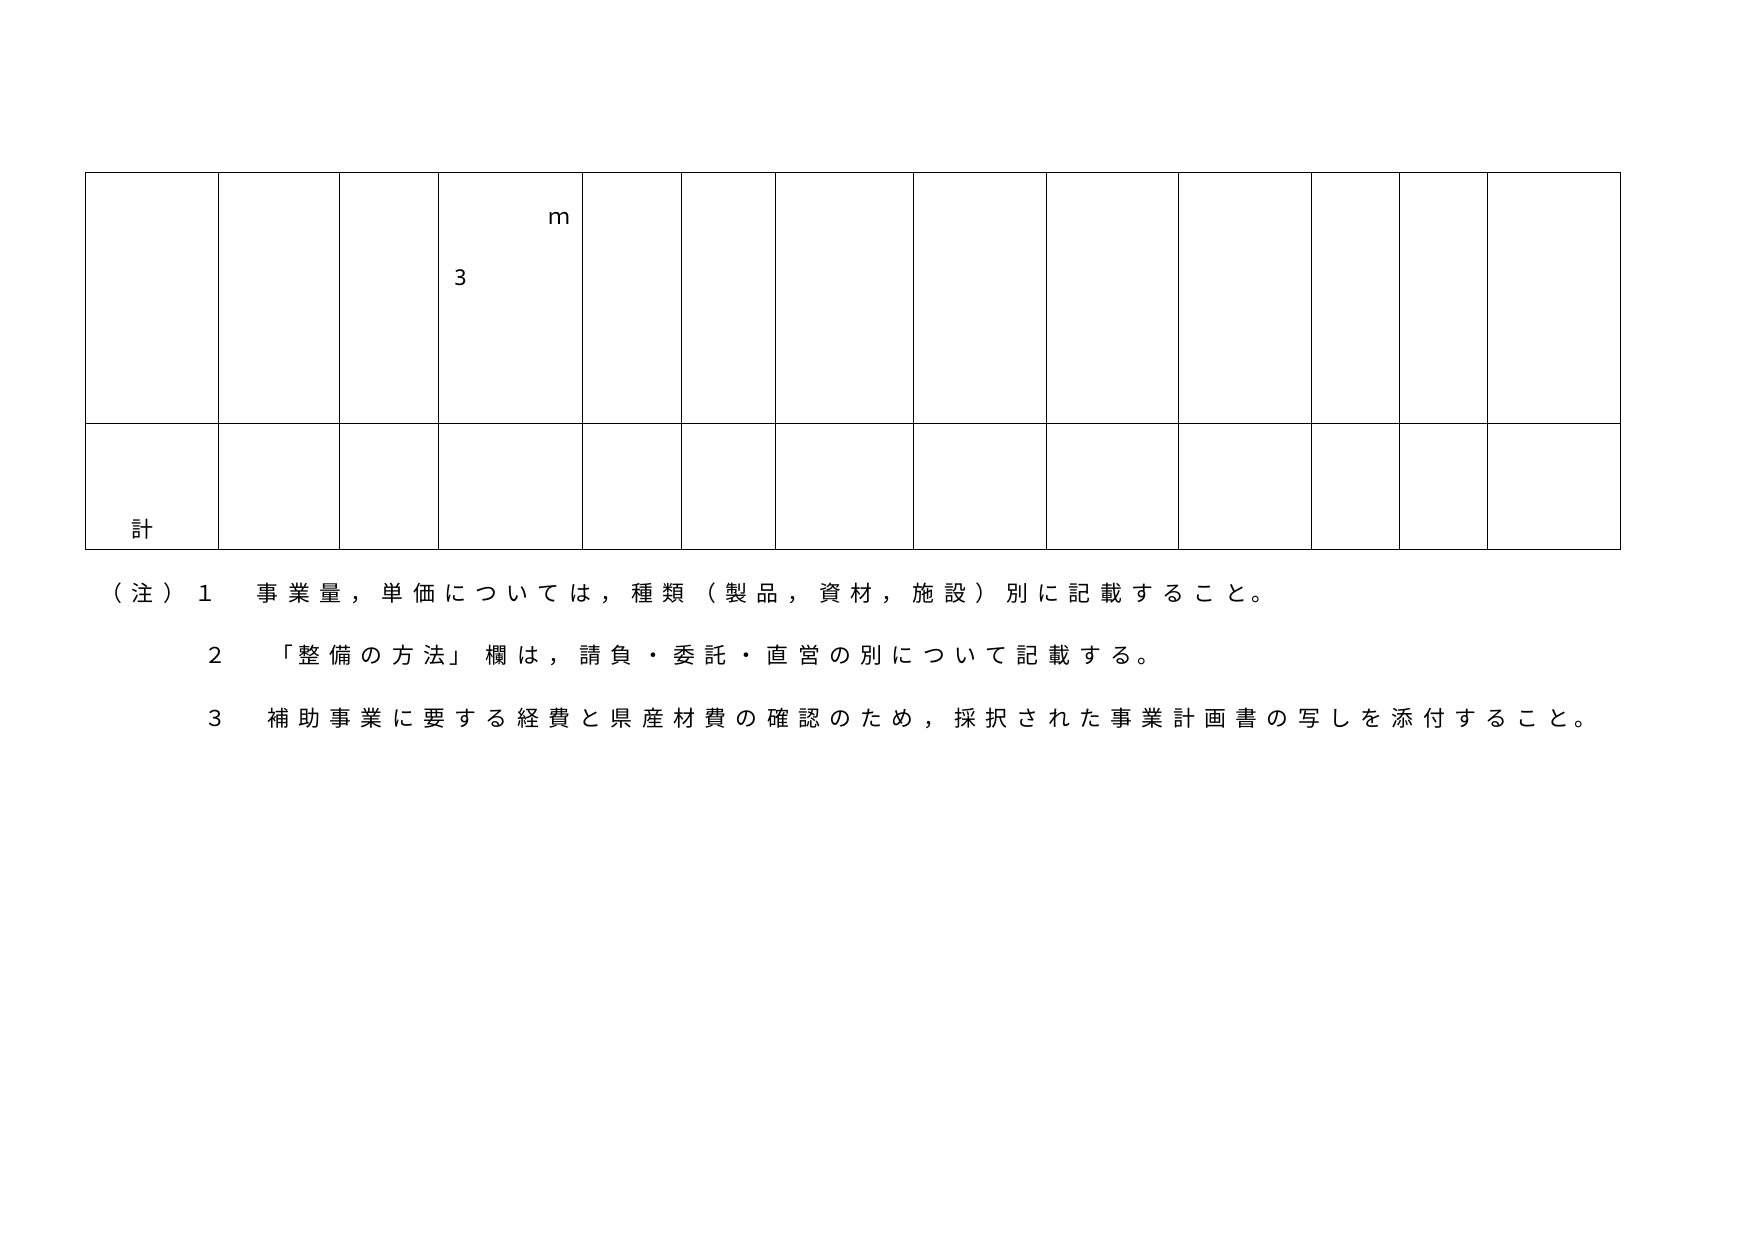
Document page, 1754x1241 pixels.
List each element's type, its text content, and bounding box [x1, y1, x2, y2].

table_cell [1179, 424, 1311, 549]
table_cell [1488, 424, 1620, 549]
table_cell [1400, 424, 1487, 549]
table_cell [1179, 173, 1311, 423]
table_cell [439, 424, 582, 549]
table_cell [914, 173, 1046, 423]
table_cell [776, 424, 913, 549]
table_cell 計 [86, 424, 218, 549]
text （注）１ 事業量，単価については，種類（製品，資材，施設）別に記載すること。 [75, 550, 1679, 613]
table_cell [583, 424, 681, 549]
table_cell [682, 173, 775, 423]
table_cell [1400, 173, 1487, 423]
table_cell [219, 424, 339, 549]
table_cell [340, 173, 438, 423]
table_cell [776, 173, 913, 423]
text ２ 「整備の方法」欄は，請負・委託・直営の別について記載する。 [75, 613, 1679, 675]
table_cell [340, 424, 438, 549]
table_cell [219, 173, 339, 423]
table_cell [86, 173, 218, 423]
table_cell [1488, 173, 1620, 423]
table_cell [1047, 173, 1178, 423]
table_cell [1312, 173, 1399, 423]
text ３ 補助事業に要する経費と県産材費の確認のため，採択された事業計画書の写しを添付すること。 [75, 675, 1679, 738]
table_cell [682, 424, 775, 549]
table_cell [1312, 424, 1399, 549]
table_cell ｍ3 [439, 173, 582, 423]
table_cell [583, 173, 681, 423]
table_cell [914, 424, 1046, 549]
table_cell [1047, 424, 1178, 549]
